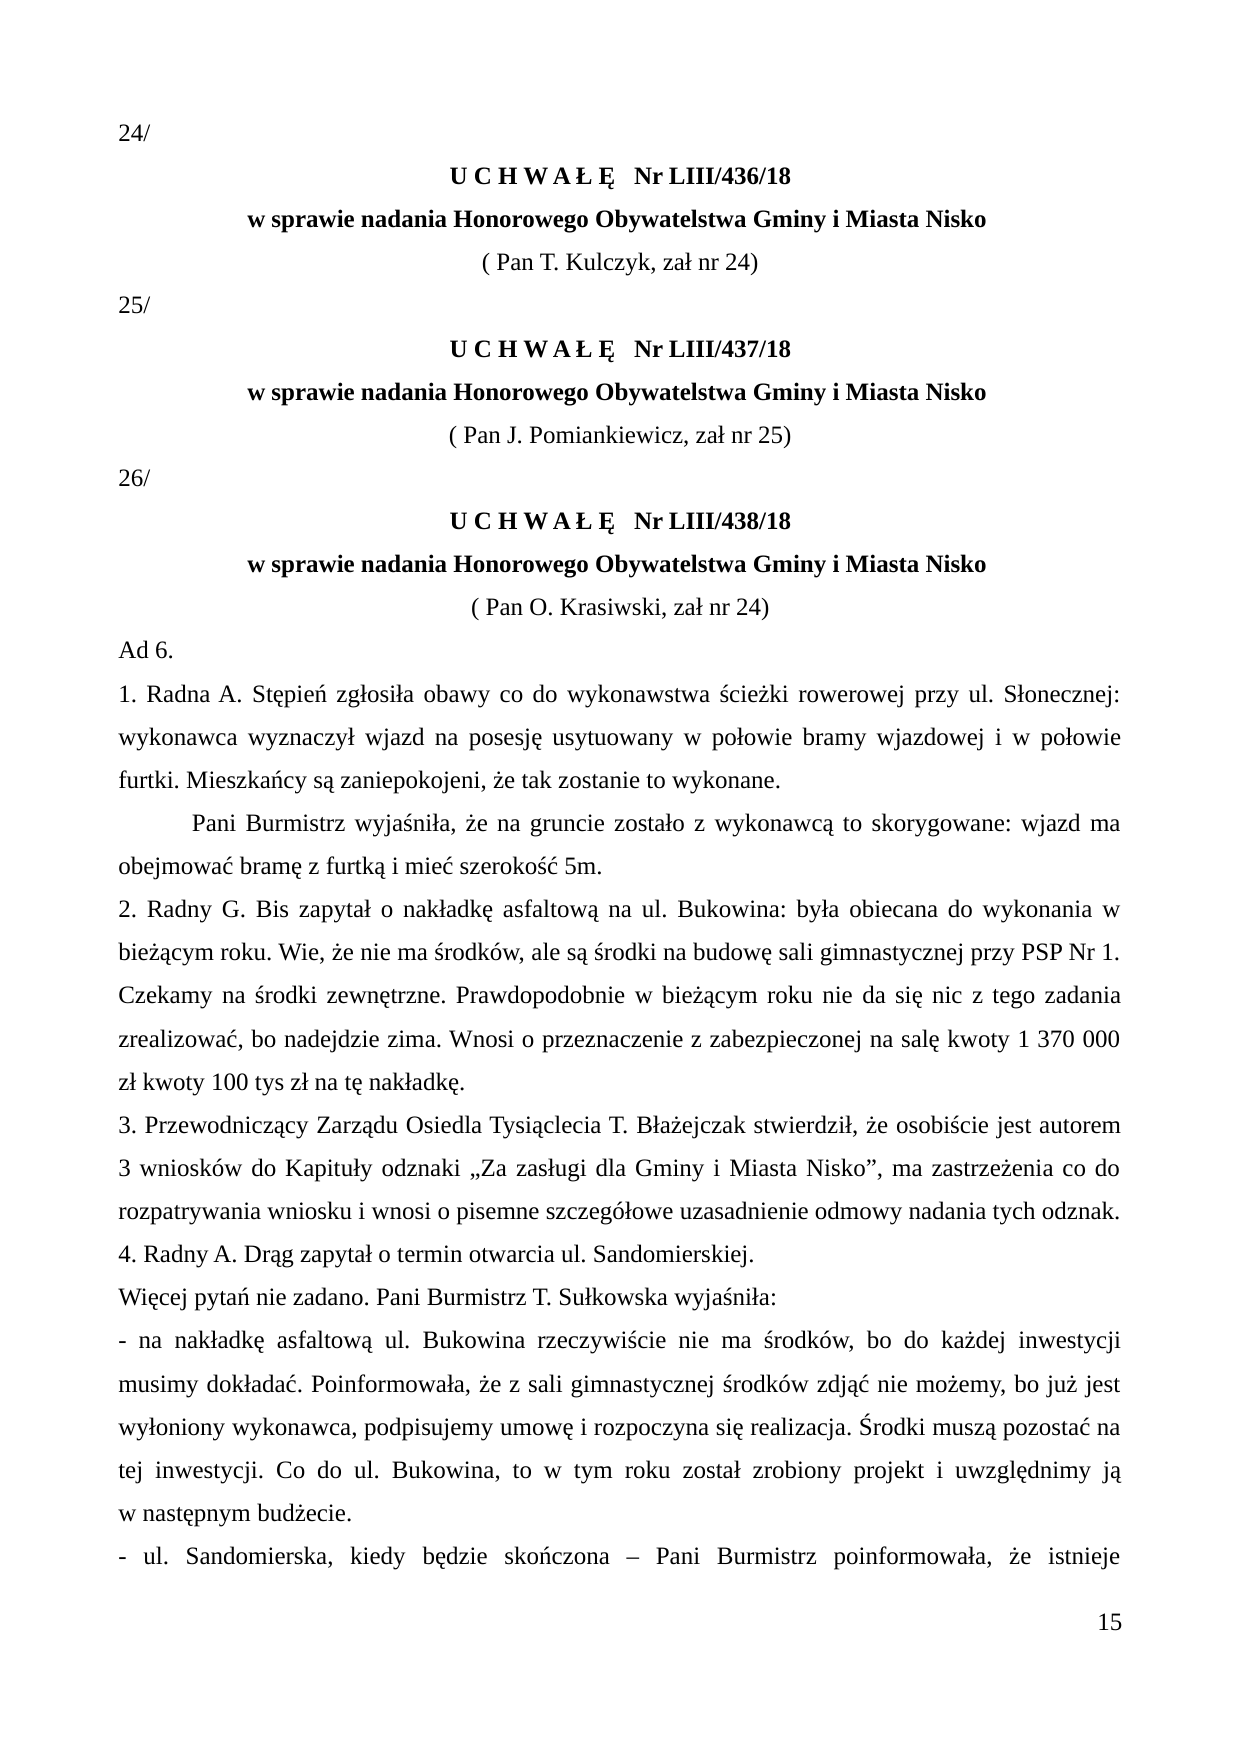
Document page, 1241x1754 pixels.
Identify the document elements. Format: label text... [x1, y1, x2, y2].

text 2. Radny G. Bis zapytał o nakładkę asfaltową na ul. Bukowina: była obiecana do wykonania w bieżącym roku. Wie, że nie ma środków, ale są środki na budowę sali gimnastycznej przy PSP Nr 1. Czekamy na środki zewnętrzne. Prawdopodobnie w bieżącym roku nie da się nic z tego zadania zrealizować, bo nadejdzie zima. Wnosi o przeznaczenie z zabezpieczonej na salę kwoty 1 370 000 zł kwoty 100 tys zł na tę nakładkę. [118, 894, 1122, 1096]
text - na nakładkę asfaltową ul. Bukowina rzeczywiście nie ma środków, bo do każdej inwestycji musimy dokładać. Poinformowała, że z sali gimnastycznej środków zdjąć nie możemy, bo już jest wyłoniony wykonawca, podpisujemy umowę i rozpoczyna się realizacja. Środki muszą pozostać na tej inwestycji. Co do ul. Bukowina, to w tym roku został zrobiony projekt i uwzględnimy ją w następnym budżecie. [118, 1326, 1122, 1527]
text 24/ [118, 118, 1122, 147]
text 26/ [118, 463, 1122, 492]
text U C H W A Ł Ę Nr LIII/436/18 [118, 161, 1122, 190]
text w sprawie nadania Honorowego Obywatelstwa Gminy i Miasta Nisko [118, 377, 1122, 406]
text U C H W A Ł Ę Nr LIII/437/18 [118, 334, 1122, 362]
text ( Pan J. Pomiankiewicz, zał nr 25) [118, 420, 1122, 449]
text 3. Przewodniczący Zarządu Osiedla Tysiąclecia T. Błażejczak stwierdził, że osobiście jest autorem 3 wniosków do Kapituły odznaki „Za zasługi dla Gminy i Miasta Nisko”, ma zastrzeżenia co do rozpatrywania wniosku i wnosi o pisemne szczegółowe uzasadnienie odmowy nadania tych odznak. [118, 1110, 1122, 1225]
text 25/ [118, 291, 1122, 319]
text w sprawie nadania Honorowego Obywatelstwa Gminy i Miasta Nisko [118, 204, 1122, 233]
text 4. Radny A. Drąg zapytał o termin otwarcia ul. Sandomierskiej. [118, 1239, 1122, 1268]
text w sprawie nadania Honorowego Obywatelstwa Gminy i Miasta Nisko [118, 549, 1122, 578]
text ( Pan T. Kulczyk, zał nr 24) [118, 247, 1122, 276]
text 1. Radna A. Stępień zgłosiła obawy co do wykonawstwa ścieżki rowerowej przy ul. Słonecznej: wykonawca wyznaczył wjazd na posesję usytuowany w połowie bramy wjazdowej i w połowie furtki. Mieszkańcy są zaniepokojeni, że tak zostanie to wykonane. [118, 679, 1122, 794]
text U C H W A Ł Ę Nr LIII/438/18 [118, 506, 1122, 535]
text ( Pan O. Krasiwski, zał nr 24) [118, 592, 1122, 621]
text Więcej pytań nie zadano. Pani Burmistrz T. Sułkowska wyjaśniła: [118, 1282, 1122, 1311]
text Pani Burmistrz wyjaśniła, że na gruncie zostało z wykonawcą to skorygowane: wjazd ma obejmować bramę z furtką i mieć szerokość 5m. [118, 808, 1122, 880]
text - ul. Sandomierska, kiedy będzie skończona – Pani Burmistrz poinformowała, że istnieje [118, 1541, 1122, 1570]
text Ad 6. [118, 636, 1122, 664]
